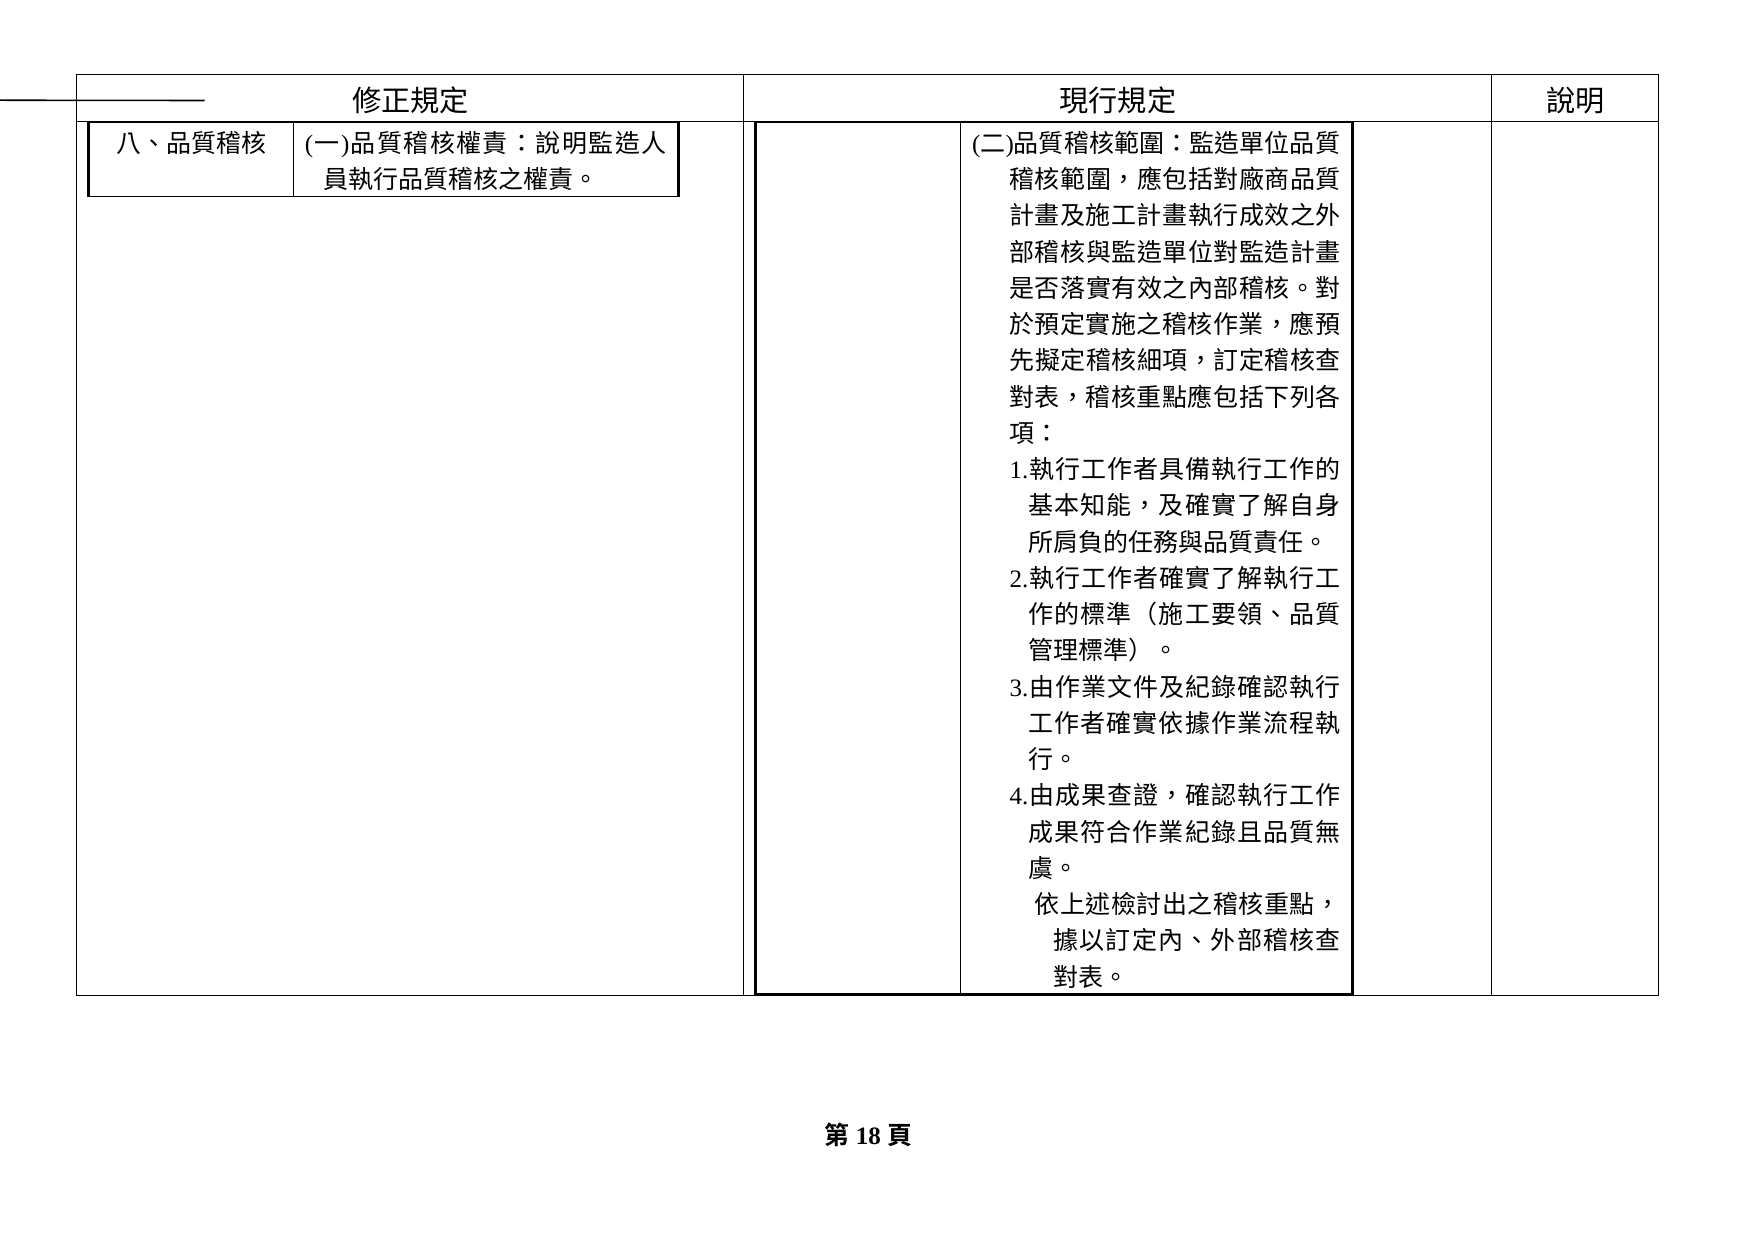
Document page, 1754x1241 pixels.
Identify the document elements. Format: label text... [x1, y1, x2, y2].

table_cell [1354, 122, 1491, 995]
table_header 現行規定 [744, 75, 1491, 121]
table_cell [77, 122, 743, 995]
table_cell [1492, 122, 1658, 995]
table_cell [757, 123, 960, 993]
table_cell (一)品質稽核權責：說明監造人員執行品質稽核之權責。 [294, 123, 677, 196]
table_cell (二)品質稽核範圍：監造單位品質稽核範圍，應包括對廠商品質計畫及施工計畫執行成效之外部稽核與監造單位對監造計畫是否落實有效之內部稽核。對於預定實施之稽核作業，應預先擬定稽核細項，訂定稽核查對表，稽核重點應包括下列各項： 1.執行工作者具備執行工作的基本知能，及確實了解自身所肩負的任務與品質責任。 2.執行工作者確實了解執行工作的標準（施工要領、品質管理標準）。 3.由作業文件及紀錄確認執行工作者確實依據作業流程執行。 4.由成果查證，確認執行工作成果符合作業紀錄且品質無虞。 依上述檢討出之稽核重點，據以訂定內、外部稽核查對表。 [961, 123, 1351, 993]
table_cell 八、品質稽核 [90, 123, 293, 196]
table_cell [744, 122, 754, 995]
table_header 修正規定 [77, 75, 743, 121]
table_header 說明 [1492, 75, 1658, 121]
